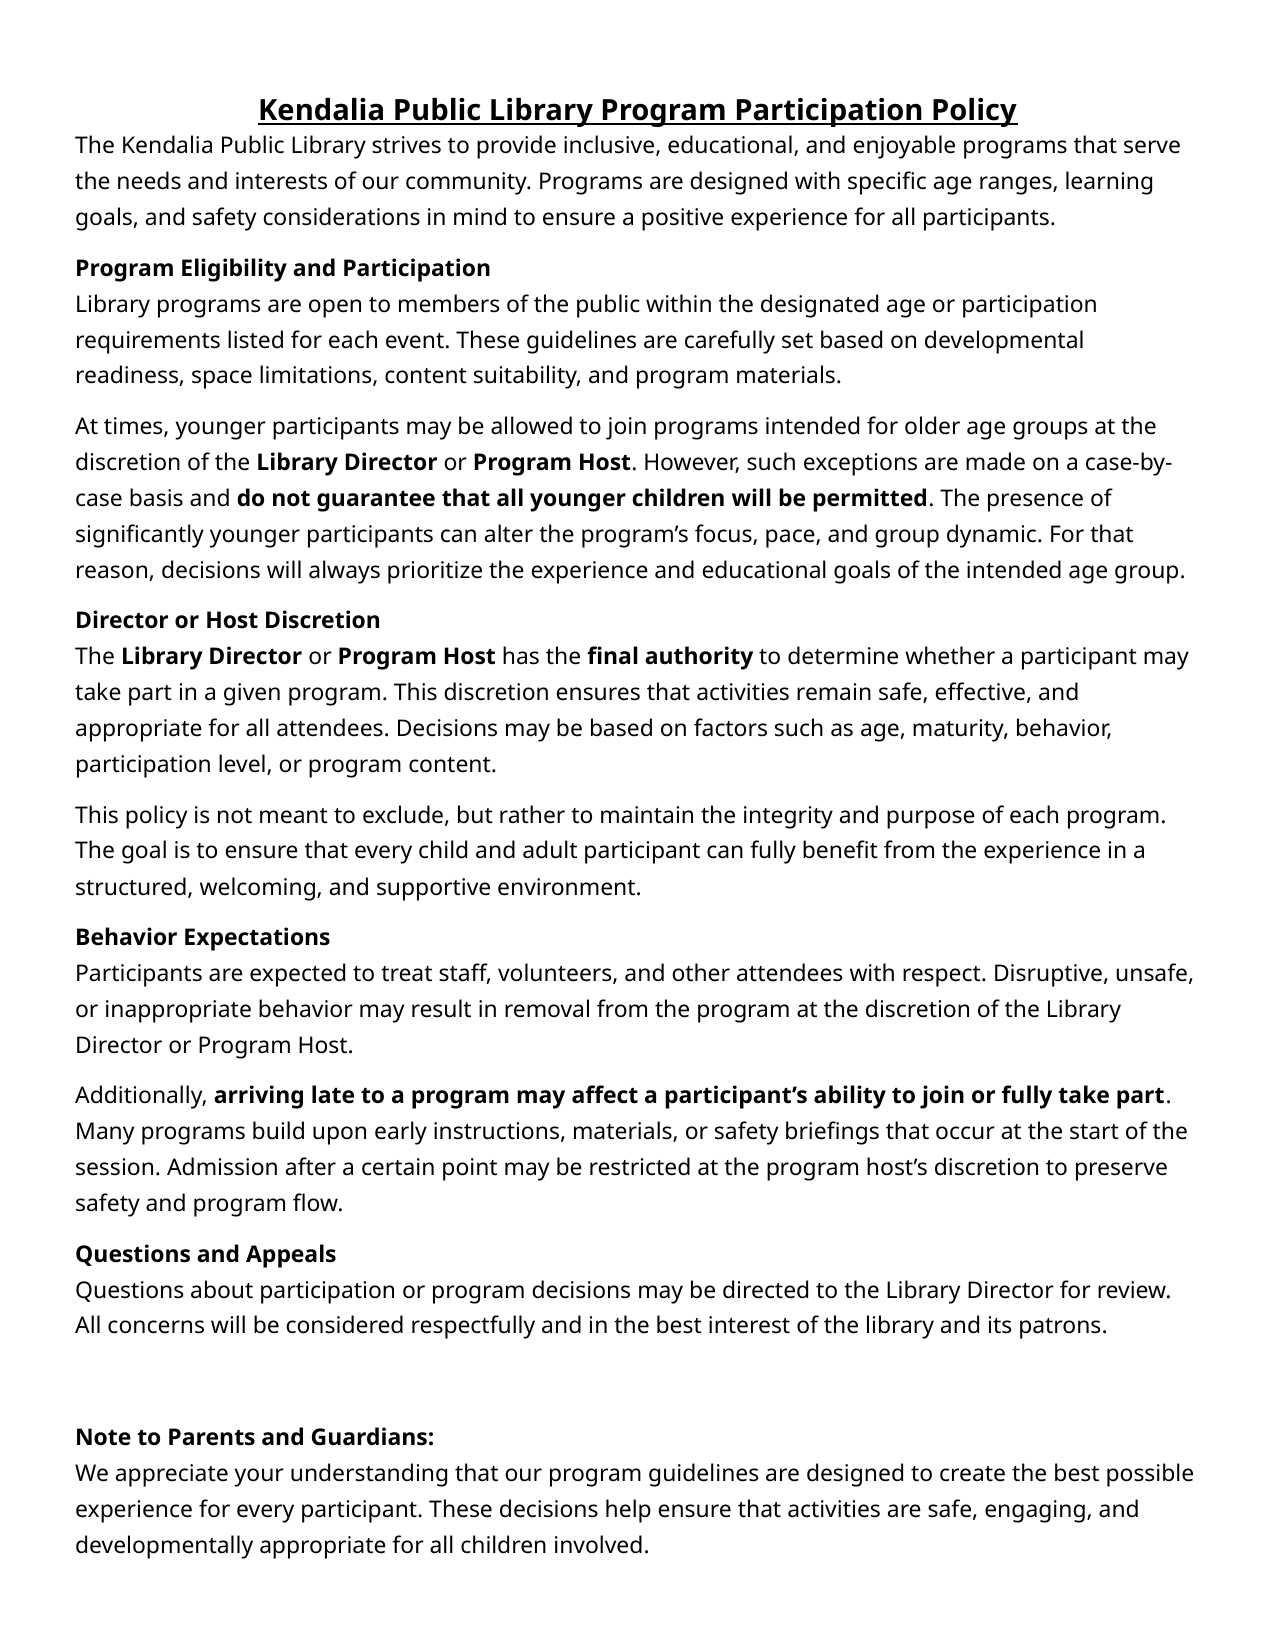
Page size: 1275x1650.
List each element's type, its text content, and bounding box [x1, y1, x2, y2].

text Note to Parents and Guardians: We appreciate your understanding that our program guidelines are designed to create the best possible experience for every participant. These decisions help ensure that activities are safe, engaging, and developmentally appropriate for all children involved. [75, 1421, 1200, 1560]
text The Kendalia Public Library strives to provide inclusive, educational, and enjoyable programs that serve the needs and interests of our community. Programs are designed with specific age ranges, learning goals, and safety considerations in mind to ensure a positive experience for all participants. [75, 129, 1200, 232]
text Program Eligibility and Participation Library programs are open to members of the public within the designated age or participation requirements listed for each event. These guidelines are carefully set based on developmental readiness, space limitations, content suitability, and program materials. [75, 252, 1200, 391]
text At times, younger participants may be allowed to join programs intended for older age groups at the discretion of the Library Director or Program Host. However, such exceptions are made on a case-by-case basis and do not guarantee that all younger children will be permitted. The presence of significantly younger participants can alter the program’s focus, pace, and group dynamic. For that reason, decisions will always prioritize the experience and educational goals of the intended age group. [75, 410, 1200, 585]
text Questions and Appeals Questions about participation or program decisions may be directed to the Library Director for review. All concerns will be considered respectfully and in the best interest of the library and its patrons. [75, 1238, 1200, 1341]
text This policy is not meant to exclude, but rather to maintain the integrity and purpose of each program. The goal is to ensure that every child and adult participant can fully benefit from the experience in a structured, welcoming, and supportive environment. [75, 798, 1200, 902]
subtitle Kendalia Public Library Program Participation Policy [75, 89, 1200, 129]
text Additionally, arriving late to a program may affect a participant’s ability to join or fully take part. Many programs build upon early instructions, materials, or safety briefings that occur at the start of the session. Admission after a certain point may be restricted at the program host’s discretion to preserve safety and program flow. [75, 1079, 1200, 1218]
text Director or Host Discretion The Library Director or Program Host has the final authority to determine whether a participant may take part in a given program. This discretion ensures that activities remain safe, effective, and appropriate for all attendees. Decisions may be based on factors such as age, maturity, behavior, participation level, or program content. [75, 604, 1200, 779]
text Behavior Expectations Participants are expected to treat staff, volunteers, and other attendees with respect. Disruptive, unsafe, or inappropriate behavior may result in removal from the program at the discretion of the Library Director or Program Host. [75, 921, 1200, 1060]
